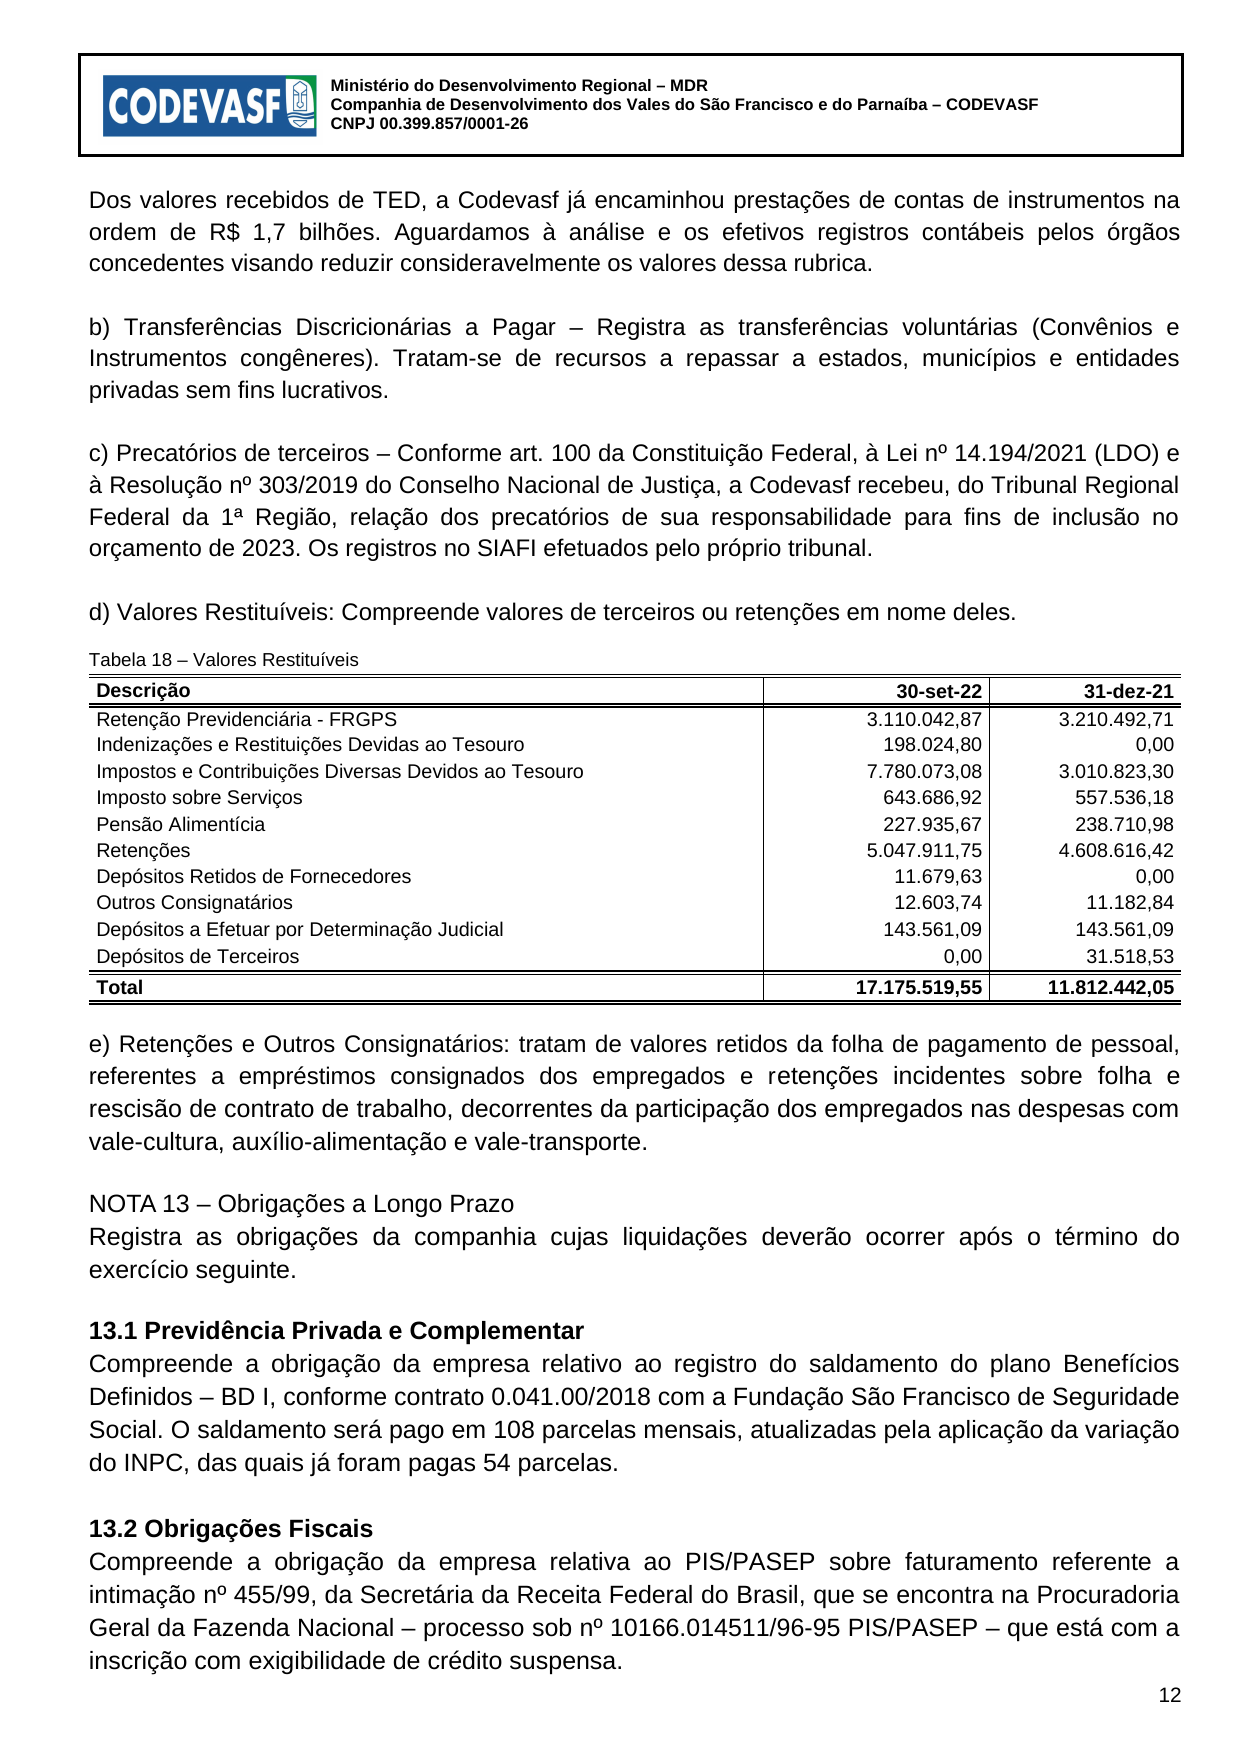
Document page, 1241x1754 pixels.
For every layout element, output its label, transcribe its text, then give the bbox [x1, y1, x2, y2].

table_cell 198.024,80 [764, 731, 989, 758]
text Dos valores recebidos de TED, a Codevasf já encaminhou prestações de contas de instrumentos na ordem de R$ 1,7 bilhões. Aguardamos à análise e os efetivos registros contábeis pelos órgãos concedentes visando reduzir consideravelmente os valores dessa rubrica. [89, 186, 1181, 277]
table_cell 31.518,53 [990, 942, 1181, 970]
table_cell 227.935,67 [764, 811, 989, 837]
table_cell Pensão Alimentícia [89, 811, 763, 837]
table_cell 557.536,18 [990, 784, 1181, 811]
table_cell 17.175.519,55 [764, 975, 989, 1000]
text Compreende a obrigação da empresa relativo ao registro do saldamento do plano Benefícios Definidos – BD I, conforme contrato 0.041.00/2018 com a Fundação São Francisco de Seguridade [89, 1349, 1181, 1411]
table_cell 643.686,92 [764, 784, 989, 811]
table_cell 238.710,98 [990, 811, 1181, 837]
table_cell Imposto sobre Serviços [89, 784, 763, 811]
text e) Retenções e Outros Consignatários: tratam de valores retidos da folha de pagamento de pessoal, referentes a empréstimos consignados dos empregados e retenções incidentes sobre folha e rescisão de contrato de trabalho, decorrentes da participação dos empregados nas despesas com vale-cultura, auxílio-alimentação e vale-transporte. [89, 1029, 1181, 1156]
text Social. O saldamento será pago em 108 parcelas mensais, atualizadas pela aplicação da variação do INPC, das quais já foram pagas 54 parcelas. [89, 1415, 1181, 1477]
table_cell 0,00 [764, 942, 989, 970]
table_cell Total [89, 975, 763, 1000]
table_header Descrição [89, 678, 763, 703]
table_cell 0,00 [990, 864, 1181, 889]
table_cell 0,00 [990, 731, 1181, 758]
table_cell Outros Consignatários [89, 889, 763, 916]
text d) Valores Restituíveis: Compreende valores de terceiros ou retenções em nome deles. [89, 598, 1181, 625]
table_header 30-set-22 [764, 678, 989, 703]
table_cell Impostos e Contribuições Diversas Devidos ao Tesouro [89, 758, 763, 784]
table_cell 143.561,09 [990, 916, 1181, 942]
table_cell 11.182,84 [990, 889, 1181, 916]
table_cell Depósitos a Efetuar por Determinação Judicial [89, 916, 763, 942]
picture [97, 69, 323, 145]
table_cell 4.608.616,42 [990, 838, 1181, 864]
table_cell 3.210.492,71 [990, 708, 1181, 731]
table_cell Retenções [89, 838, 763, 864]
text Compreende a obrigação da empresa relativa ao PIS/PASEP sobre faturamento referente a intimação nº 455/99, da Secretária da Receita Federal do Brasil, que se encontra na Procuradoria Geral da Fazenda Nacional – processo sob nº 10166.014511/96-95 PIS/PASEP – que está com a inscrição com exigibilidade de crédito suspensa. [89, 1547, 1181, 1675]
table_cell 11.812.442,05 [990, 975, 1181, 1000]
text b) Transferências Discricionárias a Pagar – Registra as transferências voluntárias (Convênios e Instrumentos congêneres). Tratam-se de recursos a repassar a estados, municípios e entidades privadas sem fins lucrativos. [89, 313, 1181, 404]
table_cell 7.780.073,08 [764, 758, 989, 784]
table_cell Depósitos de Terceiros [89, 942, 763, 970]
table_cell Depósitos Retidos de Fornecedores [89, 864, 763, 889]
text 13.1 Previdência Privada e Complementar [89, 1316, 1181, 1344]
table_header 31-dez-21 [990, 678, 1181, 703]
table_cell Retenção Previdenciária - FRGPS [89, 708, 763, 731]
table_cell 11.679,63 [764, 864, 989, 889]
text Tabela 18 – Valores Restituíveis [89, 649, 1181, 670]
table_cell 3.010.823,30 [990, 758, 1181, 784]
table_cell Indenizações e Restituições Devidas ao Tesouro [89, 731, 763, 758]
text 13.2 Obrigações Fiscais [89, 1514, 1181, 1543]
table_cell 5.047.911,75 [764, 838, 989, 864]
table_cell 3.110.042,87 [764, 708, 989, 731]
table_cell 143.561,09 [764, 916, 989, 942]
table_cell 12.603,74 [764, 889, 989, 916]
text c) Precatórios de terceiros – Conforme art. 100 da Constituição Federal, à Lei nº 14.194/2021 (LDO) e à Resolução nº 303/2019 do Conselho Nacional de Justiça, a Codevasf recebeu, do Tribunal Regional Federal da 1ª Região, relação dos precatórios de sua responsabilidade para fins de inclusão no orçamento de 2023. Os registros no SIAFI efetuados pelo próprio tribunal. [89, 439, 1181, 562]
subtitle NOTA 13 – Obrigações a Longo Prazo [89, 1189, 1181, 1218]
text Registra as obrigações da companhia cujas liquidações deverão ocorrer após o término do exercício seguinte. [89, 1222, 1181, 1284]
